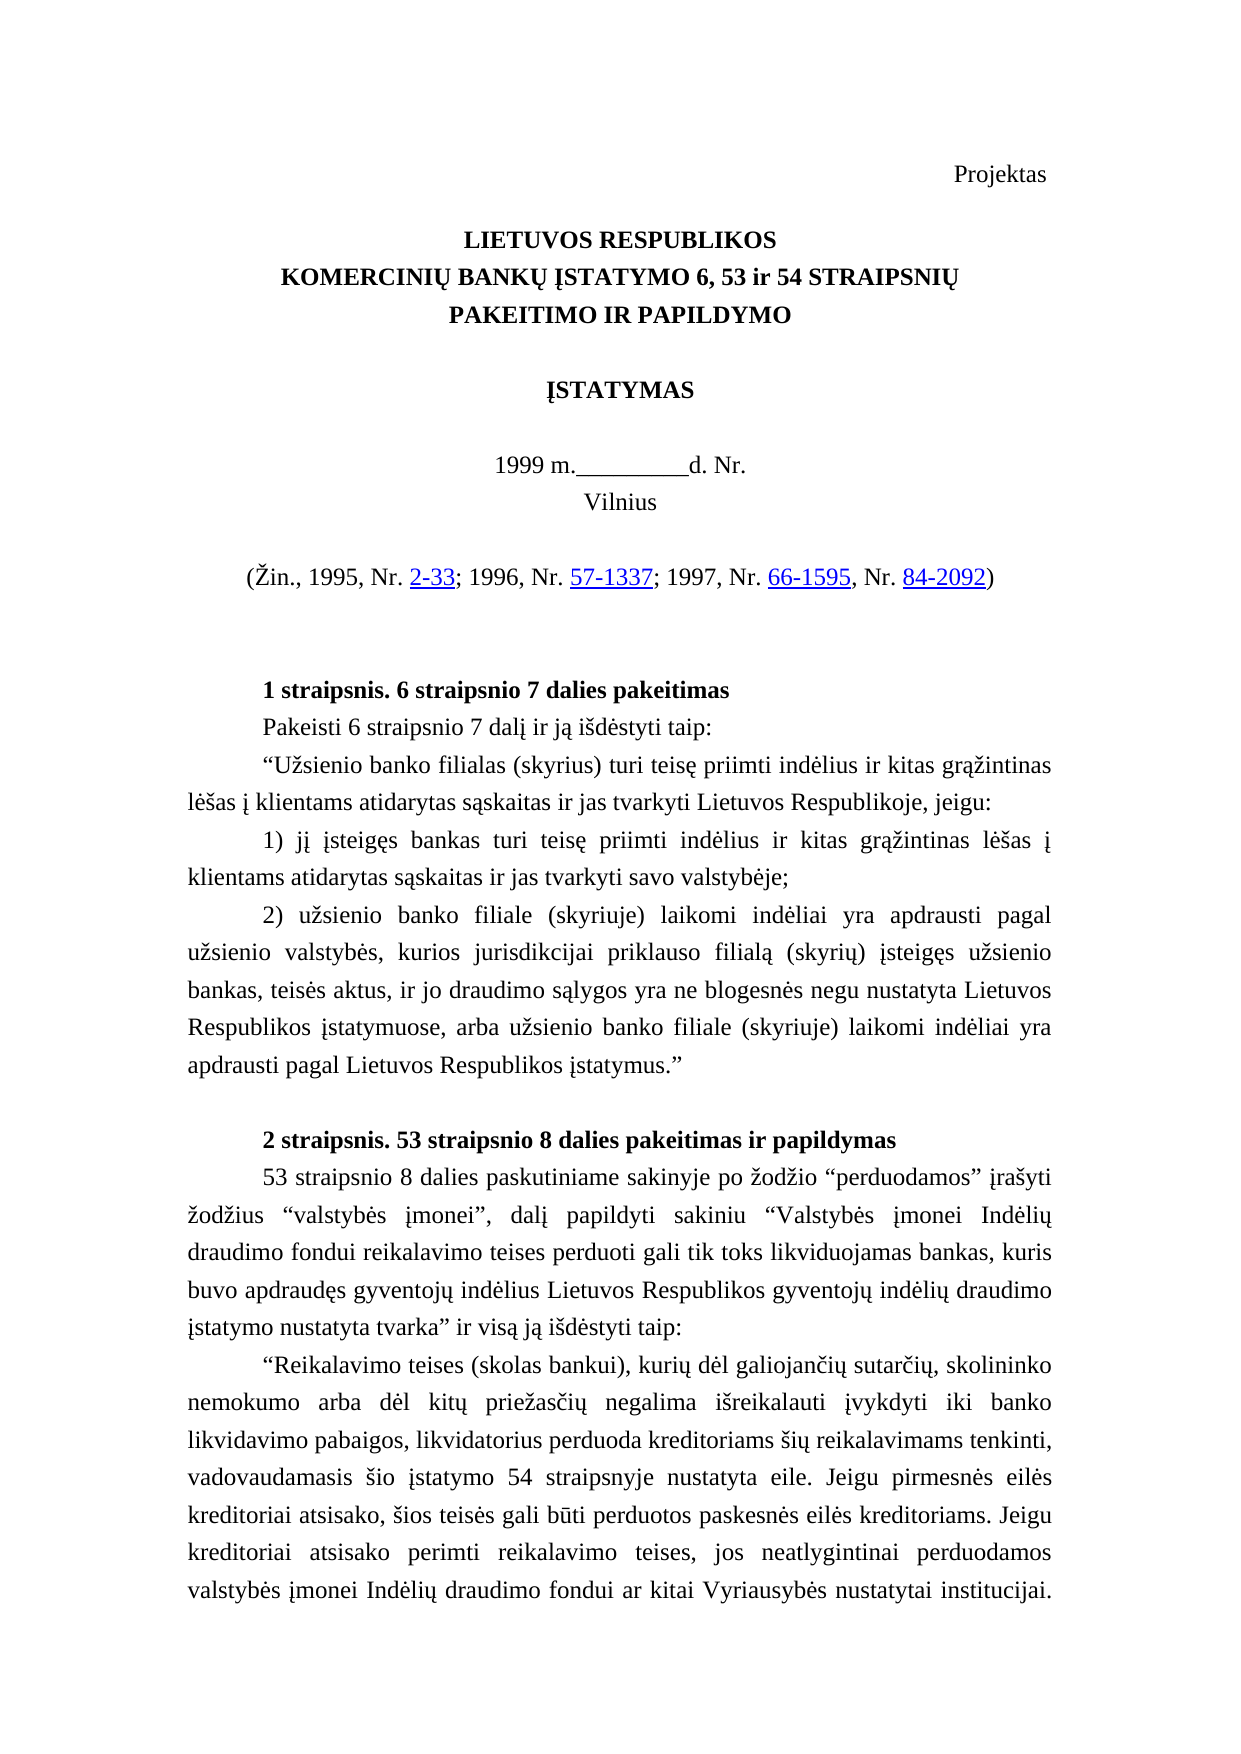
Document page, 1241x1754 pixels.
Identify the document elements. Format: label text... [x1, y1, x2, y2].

text Vilnius [187, 479, 1053, 516]
text 53 straipsnio 8 dalies paskutiniame sakinyje po žodžio “perduodamos” įrašyti žodžius “valstybės įmonei”, dalį papildyti sakiniu “Valstybės įmonei Indėlių draudimo fondui reikalavimo teises perduoti gali tik toks likviduojamas bankas, kuris buvo apdraudęs gyventojų indėlius Lietuvos Respublikos gyventojų indėlių draudimo įstatymo nustatyta tvarka” ir visą ją išdėstyti taip: [187, 1154, 1053, 1341]
text 1999 m._________d. Nr. [187, 441, 1053, 479]
text 1) jį įsteigęs bankas turi teisę priimti indėlius ir kitas grąžintinas lėšas į klientams atidarytas sąskaitas ir jas tvarkyti savo valstybėje; [187, 816, 1053, 891]
text ĮSTATYMAS [187, 366, 1053, 404]
text 1 straipsnis. 6 straipsnio 7 dalies pakeitimas [187, 666, 1053, 704]
text “Reikalavimo teises (skolas bankui), kurių dėl galiojančių sutarčių, skolininko nemokumo arba dėl kitų priežasčių negalima išreikalauti įvykdyti iki banko likvidavimo pabaigos, likvidatorius perduoda kreditoriams šių reikalavimams tenkinti, vadovaudamasis šio įstatymo 54 straipsnyje nustatyta eile. Jeigu pirmesnės eilės kreditoriai atsisako, šios teisės gali būti perduotos paskesnės eilės kreditoriams. Jeigu kreditoriai atsisako perimti reikalavimo teises, jos neatlygintinai perduodamos valstybės įmonei Indėlių draudimo fondui ar kitai Vyriausybės nustatytai institucijai. [187, 1341, 1053, 1604]
text Projektas [187, 150, 1053, 187]
text (Žin., 1995, Nr. 2-33; 1996, Nr. 57-1337; 1997, Nr. 66-1595, Nr. 84-2092) [187, 554, 1053, 591]
text KOMERCINIŲ BANKŲ ĮSTATYMO 6, 53 ir 54 STRAIPSNIŲ [187, 254, 1053, 291]
text Pakeisti 6 straipsnio 7 dalį ir ją išdėstyti taip: [187, 704, 1053, 741]
text 2) užsienio banko filiale (skyriuje) laikomi indėliai yra apdrausti pagal užsienio valstybės, kurios jurisdikcijai priklauso filialą (skyrių) įsteigęs užsienio bankas, teisės aktus, ir jo draudimo sąlygos yra ne blogesnės negu nustatyta Lietuvos Respublikos įstatymuose, arba užsienio banko filiale (skyriuje) laikomi indėliai yra apdrausti pagal Lietuvos Respublikos įstatymus.” [187, 891, 1053, 1079]
text “Užsienio banko filialas (skyrius) turi teisę priimti indėlius ir kitas grąžintinas lėšas į klientams atidarytas sąskaitas ir jas tvarkyti Lietuvos Respublikoje, jeigu: [187, 741, 1053, 816]
text PAKEITIMO IR PAPILDYMO [187, 291, 1053, 329]
text 2 straipsnis. 53 straipsnio 8 dalies pakeitimas ir papildymas [187, 1116, 1053, 1154]
text LIETUVOS RESPUBLIKOS [187, 216, 1053, 254]
